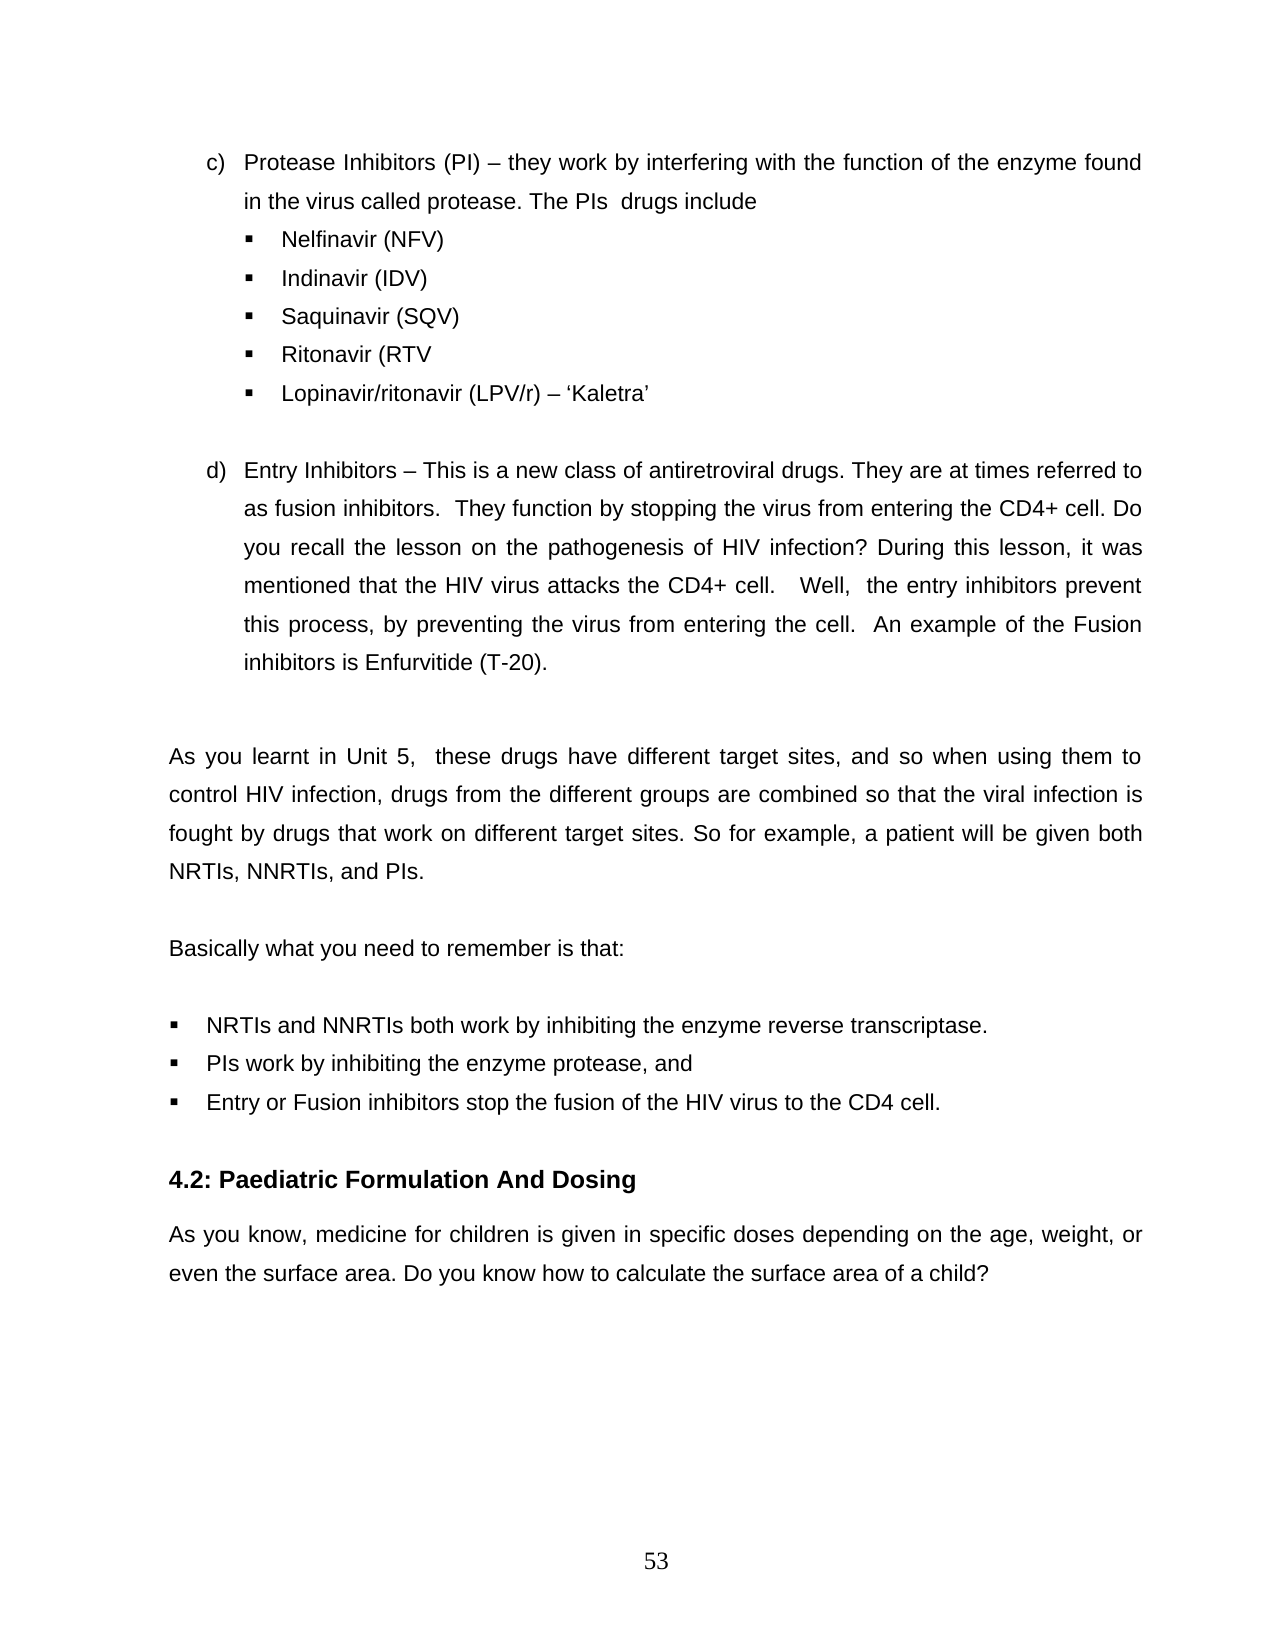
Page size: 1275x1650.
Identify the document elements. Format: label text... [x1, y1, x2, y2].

text As you learnt in Unit 5, these drugs have different target sites, and so when using them to control HIV infection, drugs from the different groups are combined so that the viral infection is fought by drugs that work on different target sites. So for example, a patient will be given both NRTIs, NNRTIs, and PIs. [169, 743, 1144, 884]
list Nelfinavir (NFV) [244, 227, 1144, 252]
text Basically what you need to remember is that: [169, 936, 1144, 961]
list PIs work by inhibiting the enzyme protease, and [169, 1051, 1144, 1077]
text 4.2: Paediatric Formulation And Dosing [169, 1166, 1144, 1194]
text As you know, medicine for children is given in specific doses depending on the age, weight, or even the surface area. Do you know how to calculate the surface area of a child? [169, 1222, 1144, 1286]
list Saquinavir (SQV) [244, 304, 1144, 329]
list NRTIs and NNRTIs both work by inhibiting the enzyme reverse transcriptase. [169, 1013, 1144, 1038]
list Ritonavir (RTV [244, 342, 1144, 368]
list Entry Inhibitors – This is a new class of antiretroviral drugs. They are at times referred to as fusion inhibitors. They function by stopping the virus from entering the CD4+ cell. Do you recall the lesson on the pathogenesis of HIV infection? During this lesson, it was mentioned that the HIV virus attacks the CD4+ cell. Well, the entry inhibitors prevent this process, by preventing the virus from entering the cell. An example of the Fusion inhibitors is Enfurvitide (T-20). [206, 457, 1144, 675]
list Indinavir (IDV) [244, 265, 1144, 291]
list Protease Inhibitors (PI) – they work by interfering with the function of the enzyme found in the virus called protease. The PIs drugs include [206, 150, 1144, 214]
list Lopinavir/ritonavir (LPV/r) – ‘Kaletra’ [244, 381, 1144, 406]
list Entry or Fusion inhibitors stop the fusion of the HIV virus to the CD4 cell. [169, 1089, 1144, 1115]
